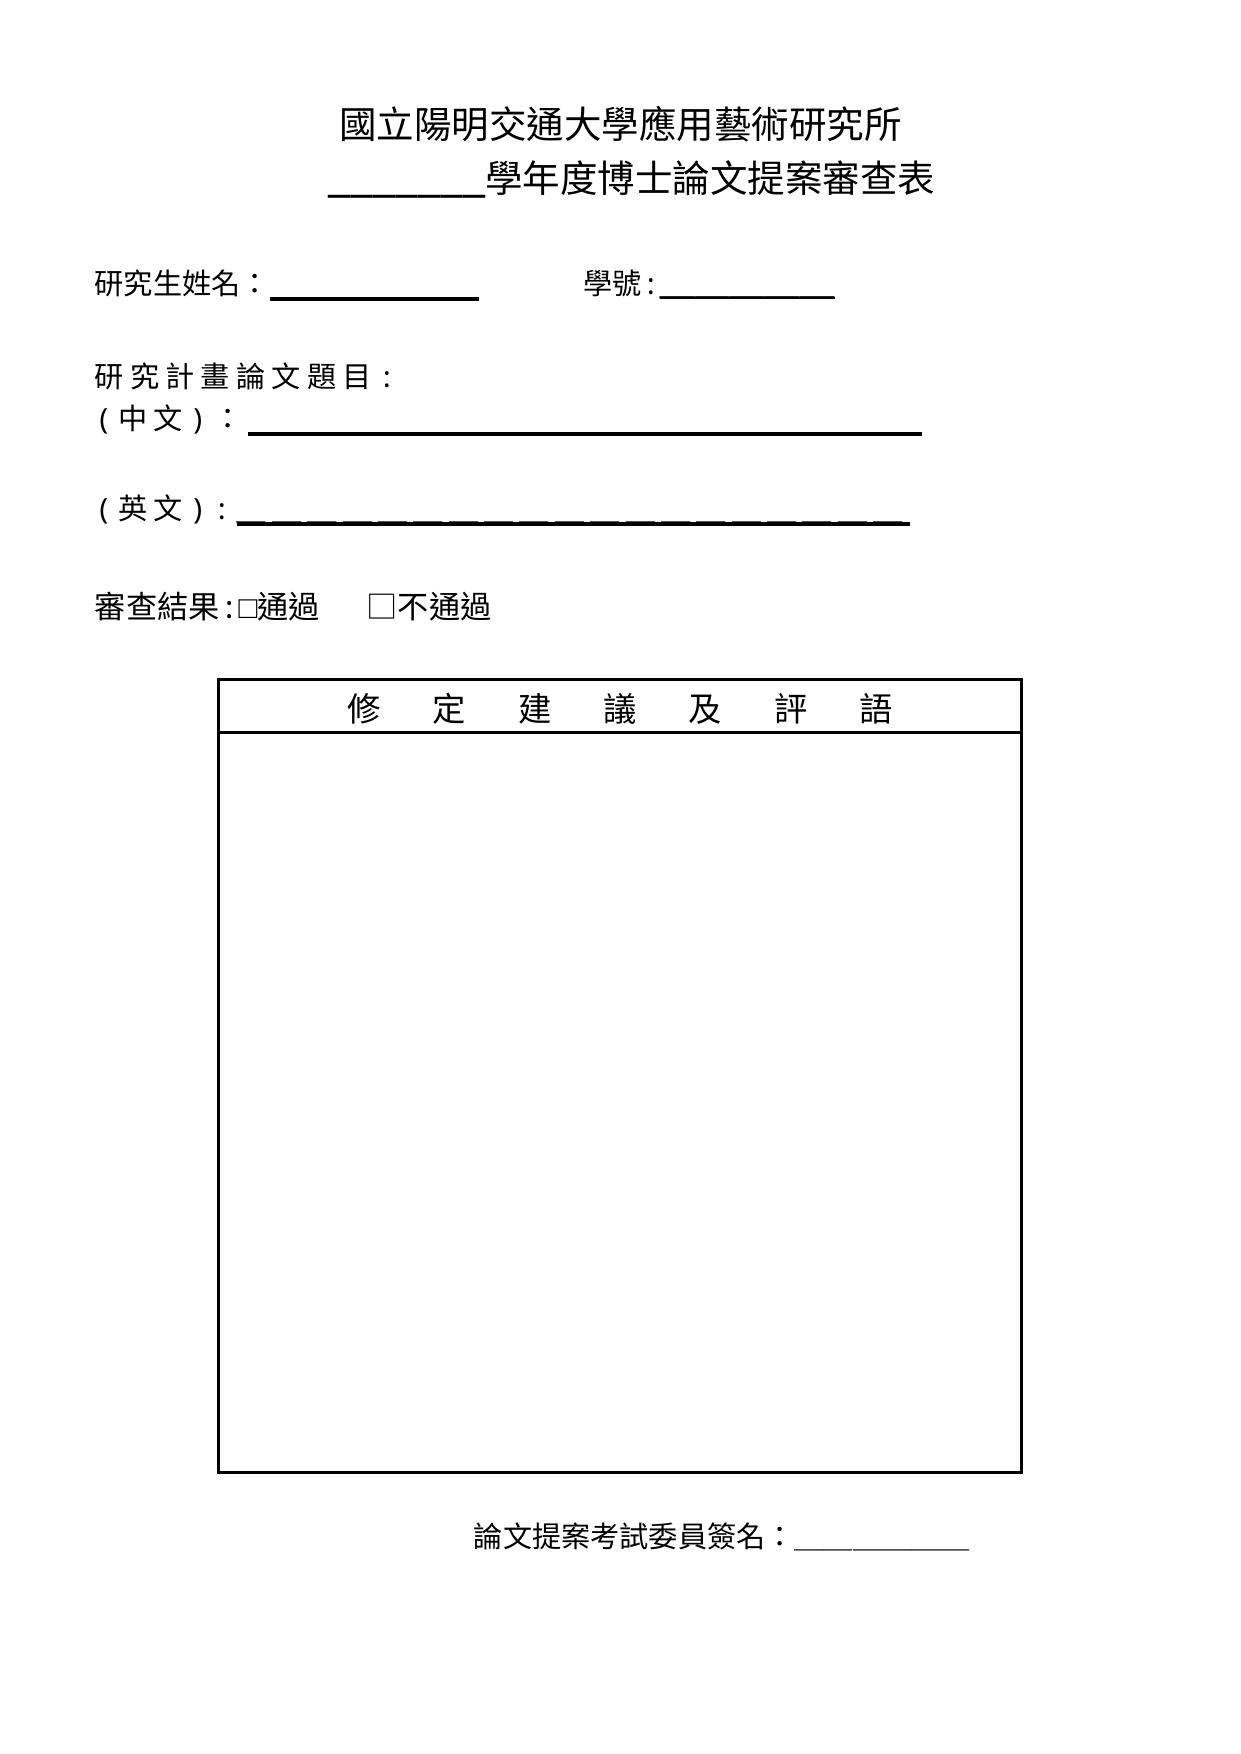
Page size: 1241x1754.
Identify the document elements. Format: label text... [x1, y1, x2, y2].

table_cell [220, 734, 1020, 1471]
text 研究計畫論文題目: [94, 353, 1146, 396]
text (中文)： [94, 396, 1146, 438]
text 研究生姓名： 學號:__________ [94, 253, 1146, 303]
text 論文提案考試委員簽名：＿＿＿＿＿＿ [94, 1514, 1146, 1556]
text (英文):＿＿＿＿＿＿＿＿＿＿＿＿＿＿＿＿＿＿＿ [94, 478, 1146, 528]
text 國立陽明交通大學應用藝術研究所 [94, 94, 1146, 149]
text _______學年度博士論文提案審查表 [94, 149, 1146, 203]
text 審查結果:□通過 □不通過 [94, 578, 1146, 628]
table_header 修 定 建 議 及 評 語 [220, 681, 1020, 731]
